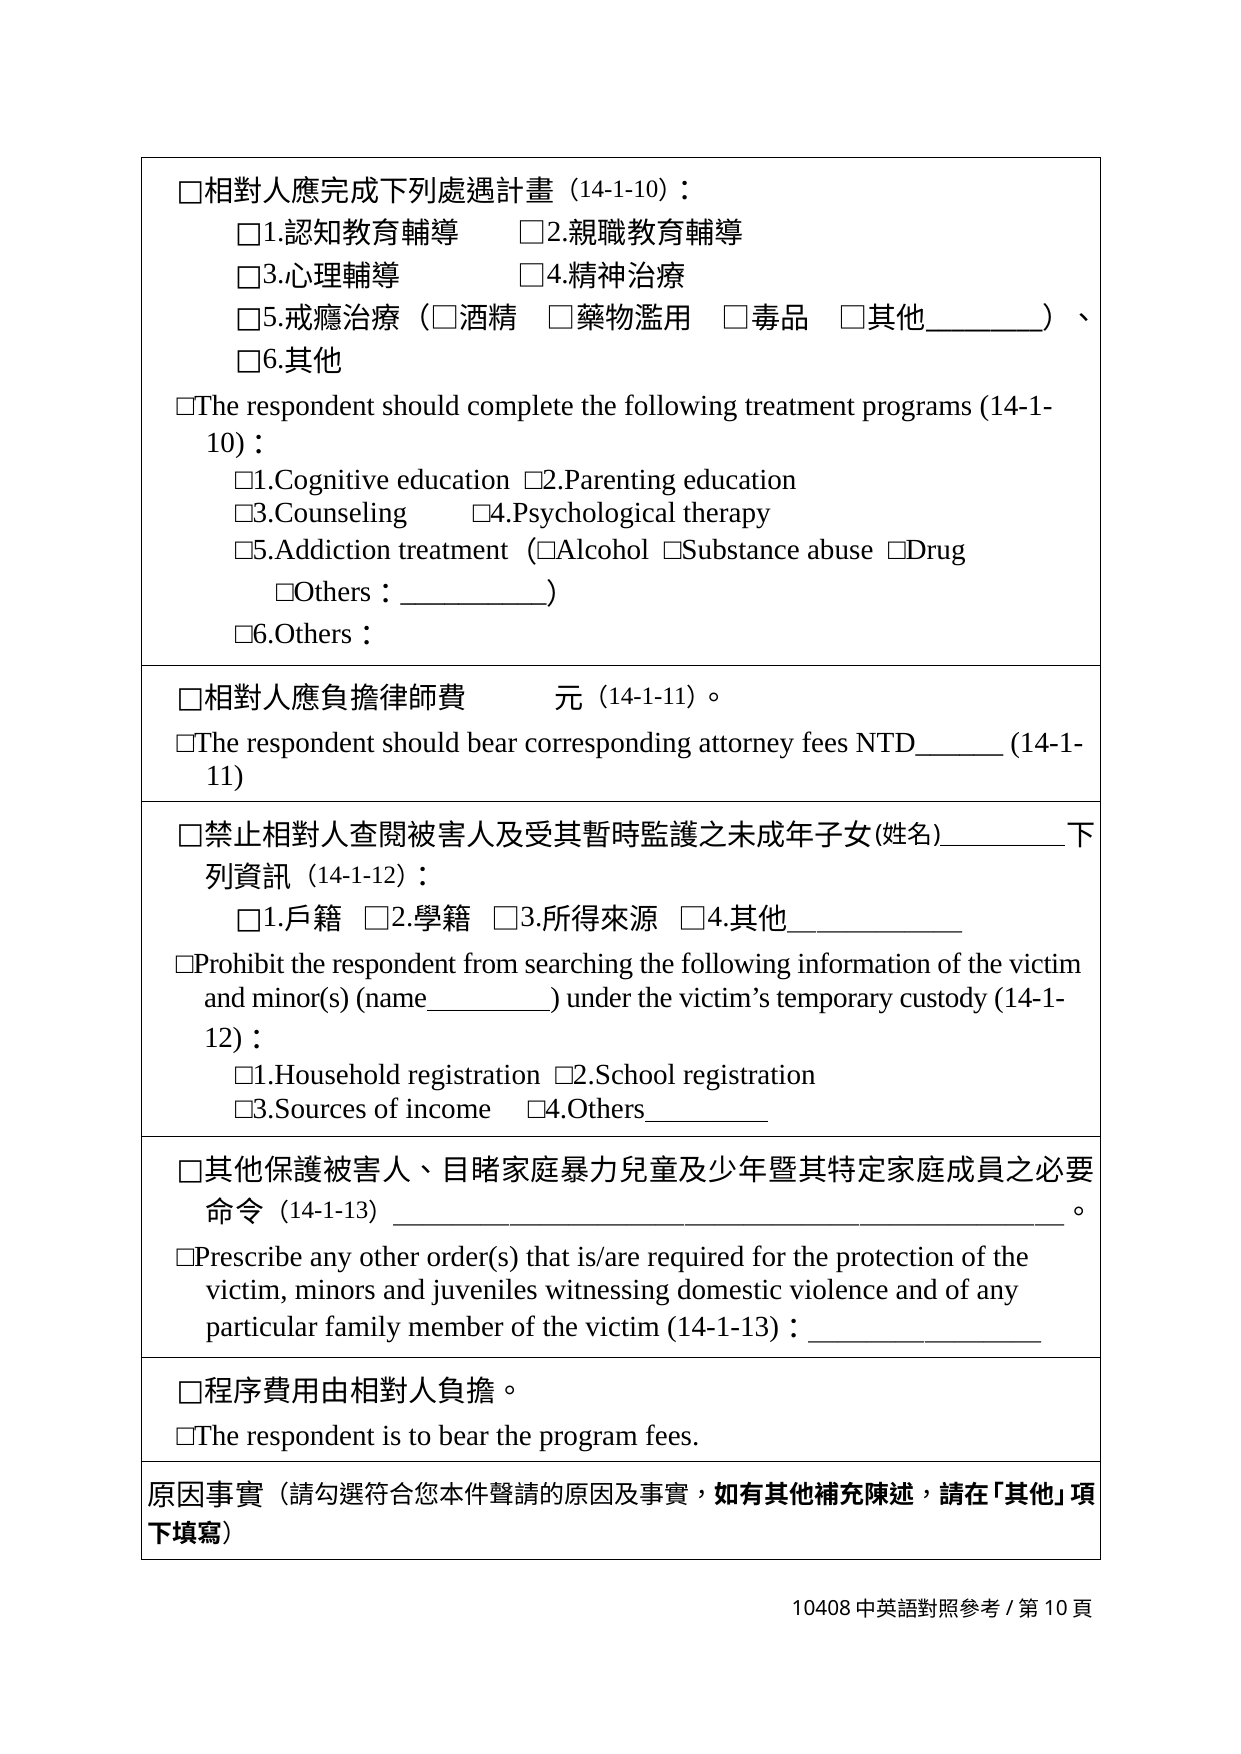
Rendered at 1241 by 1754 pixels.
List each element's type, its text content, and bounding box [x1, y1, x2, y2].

table_cell □其他保護被害人、目睹家庭暴力兒童及少年暨其特定家庭成員之必要命令（14-1-13）＿＿＿＿＿＿＿＿＿＿＿＿＿＿＿＿＿＿＿＿＿＿＿。 □Prescribe any other order(s) that is/are required for the protection of the victim, minors and juveniles witnessing domestic violence and of any particular family member of the victim (14-1-13)：＿＿＿＿＿＿＿＿ [142, 1137, 1100, 1357]
table_cell □禁止相對人查閱被害人及受其暫時監護之未成年子女(姓名)＿＿＿＿＿下列資訊（14-1-12）： □1.戶籍 □2.學籍 □3.所得來源 □4.其他＿＿＿＿＿＿ □Prohibit the respondent from searching the following information of the victim and minor(s) (name＿＿＿＿＿) under the victim’s temporary custody (14-1-12)： □1.Household registration □2.School registration □3.Sources of income □4.Others＿＿＿＿＿ [142, 802, 1100, 1136]
table_cell 原因事實（請勾選符合您本件聲請的原因及事實，如有其他補充陳述，請在「其他」項下填寫） [142, 1462, 1100, 1559]
table_cell □相對人應負擔律師費 元（14-1-11）。 □The respondent should bear corresponding attorney fees NTD______ (14-1-11) [142, 666, 1100, 801]
table_cell □程序費用由相對人負擔。 □The respondent is to bear the program fees. [142, 1358, 1100, 1461]
table_cell □相對人應完成下列處遇計畫（14-1-10）： □1.認知教育輔導 □2.親職教育輔導 □3.心理輔導 □4.精神治療 □5.戒癮治療（□酒精 □藥物濫用 □毒品 □其他_________）、 □6.其他 □The respondent should complete the following treatment programs (14-1-10)： □1.Cognitive education □2.Parenting education □3.Counseling □4.Psychological therapy □5.Addiction treatment（□Alcohol □Substance abuse □Drug □Others：__________） □6.Others： [142, 158, 1100, 664]
